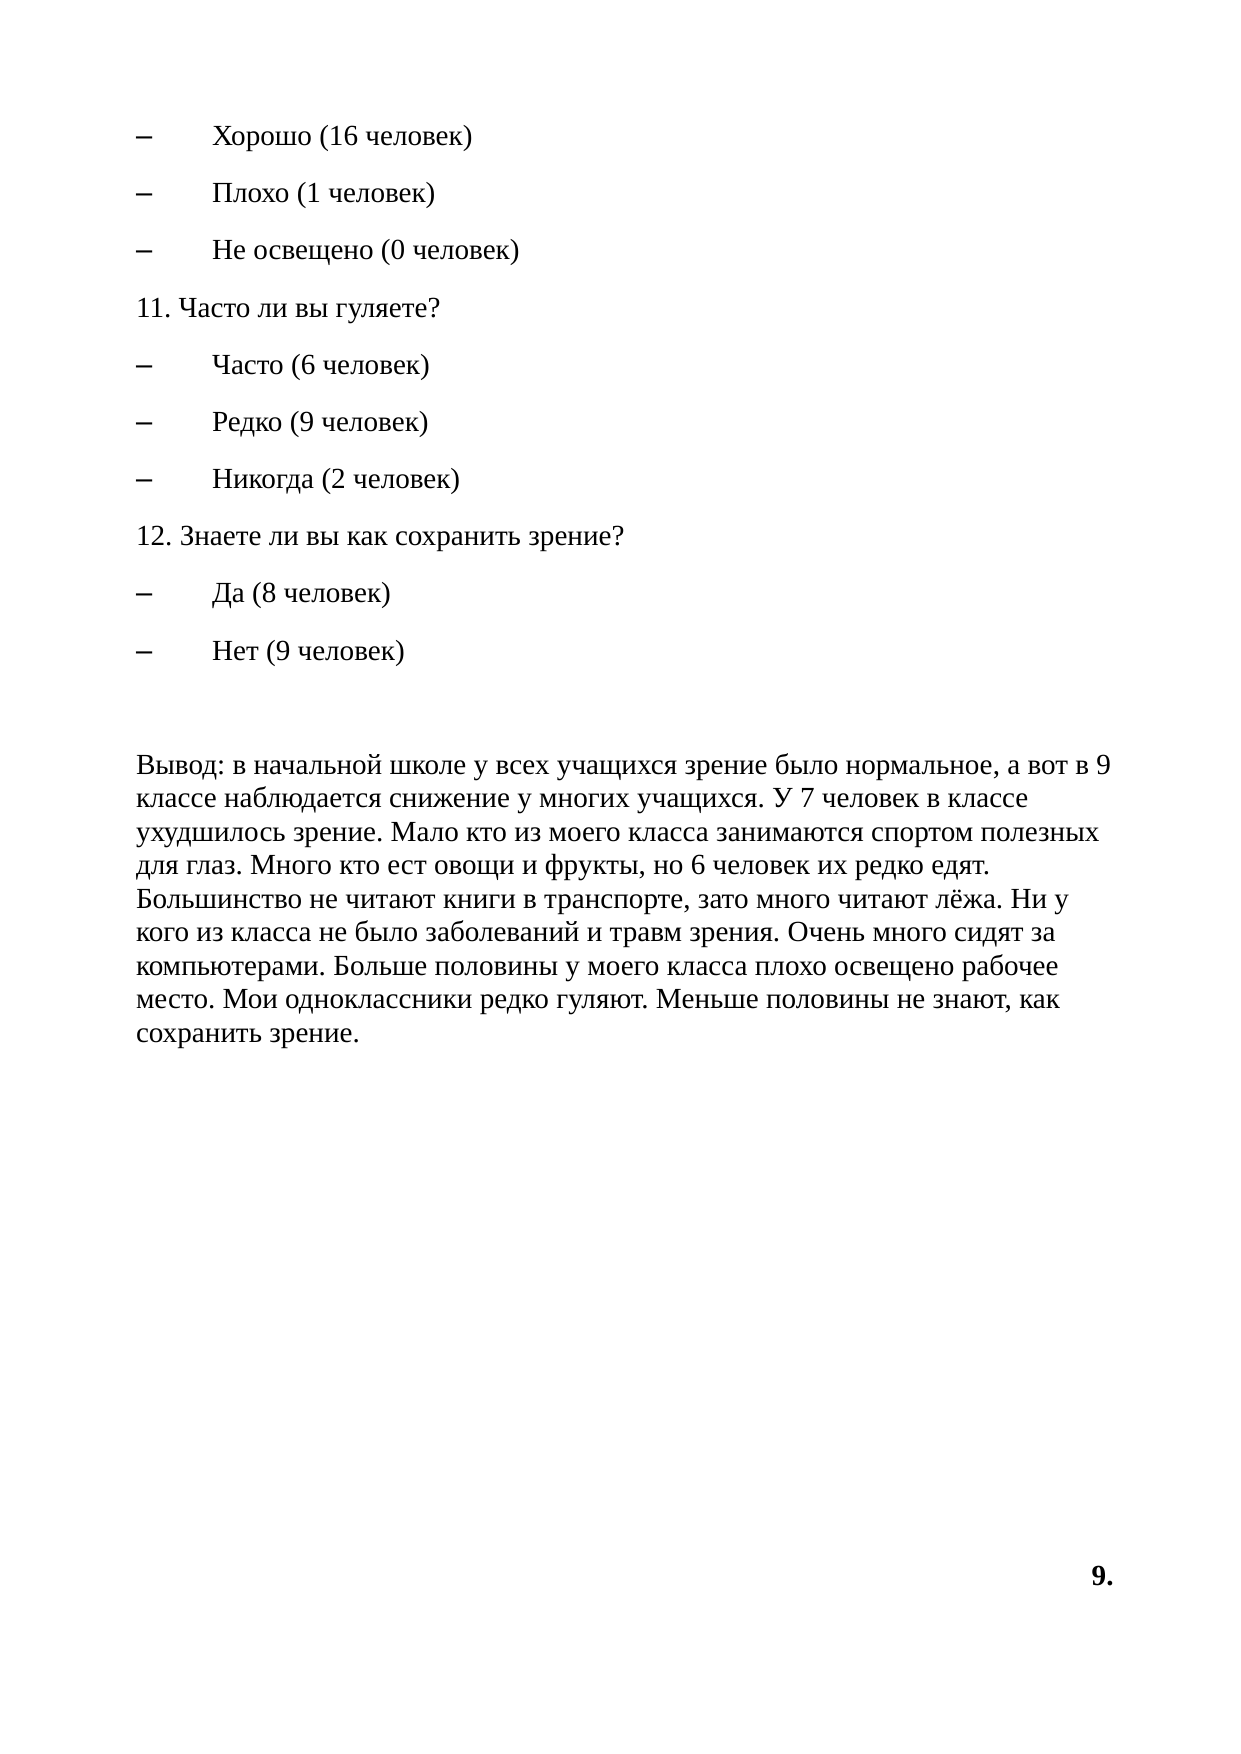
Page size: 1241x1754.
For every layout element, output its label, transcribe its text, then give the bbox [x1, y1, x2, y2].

list Плохо (1 человек) [136, 175, 1113, 209]
list Нет (9 человек) [136, 633, 1113, 666]
text Вывод: в начальной школе у всех учащихся зрение было нормальное, а вот в 9 классе наблюдается снижение у многих учащихся. У 7 человек в классе ухудшилось зрение. Мало кто из моего класса занимаются спортом полезных для глаз. Много кто ест овощи и фрукты, но 6 человек их редко едят. Большинство не читают книги в транспорте, зато много читают лёжа. Ни у кого из класса не было заболеваний и травм зрения. Очень много сидят за компьютерами. Больше половины у моего класса плохо освещено рабочее место. Мои одноклассники редко гуляют. Меньше половины не знают, как сохранить зрение. [136, 747, 1113, 1049]
text 12. Знаете ли вы как сохранить зрение? [136, 518, 1113, 552]
list Хорошо (16 человек) [136, 118, 1113, 152]
list Не освещено (0 человек) [136, 232, 1113, 266]
list Часто (6 человек) [136, 347, 1113, 380]
text 9. [118, 1558, 1113, 1592]
list Редко (9 человек) [136, 404, 1113, 438]
text 11. Часто ли вы гуляете? [136, 290, 1113, 323]
list Никогда (2 человек) [136, 461, 1113, 495]
list Да (8 человек) [136, 575, 1113, 609]
